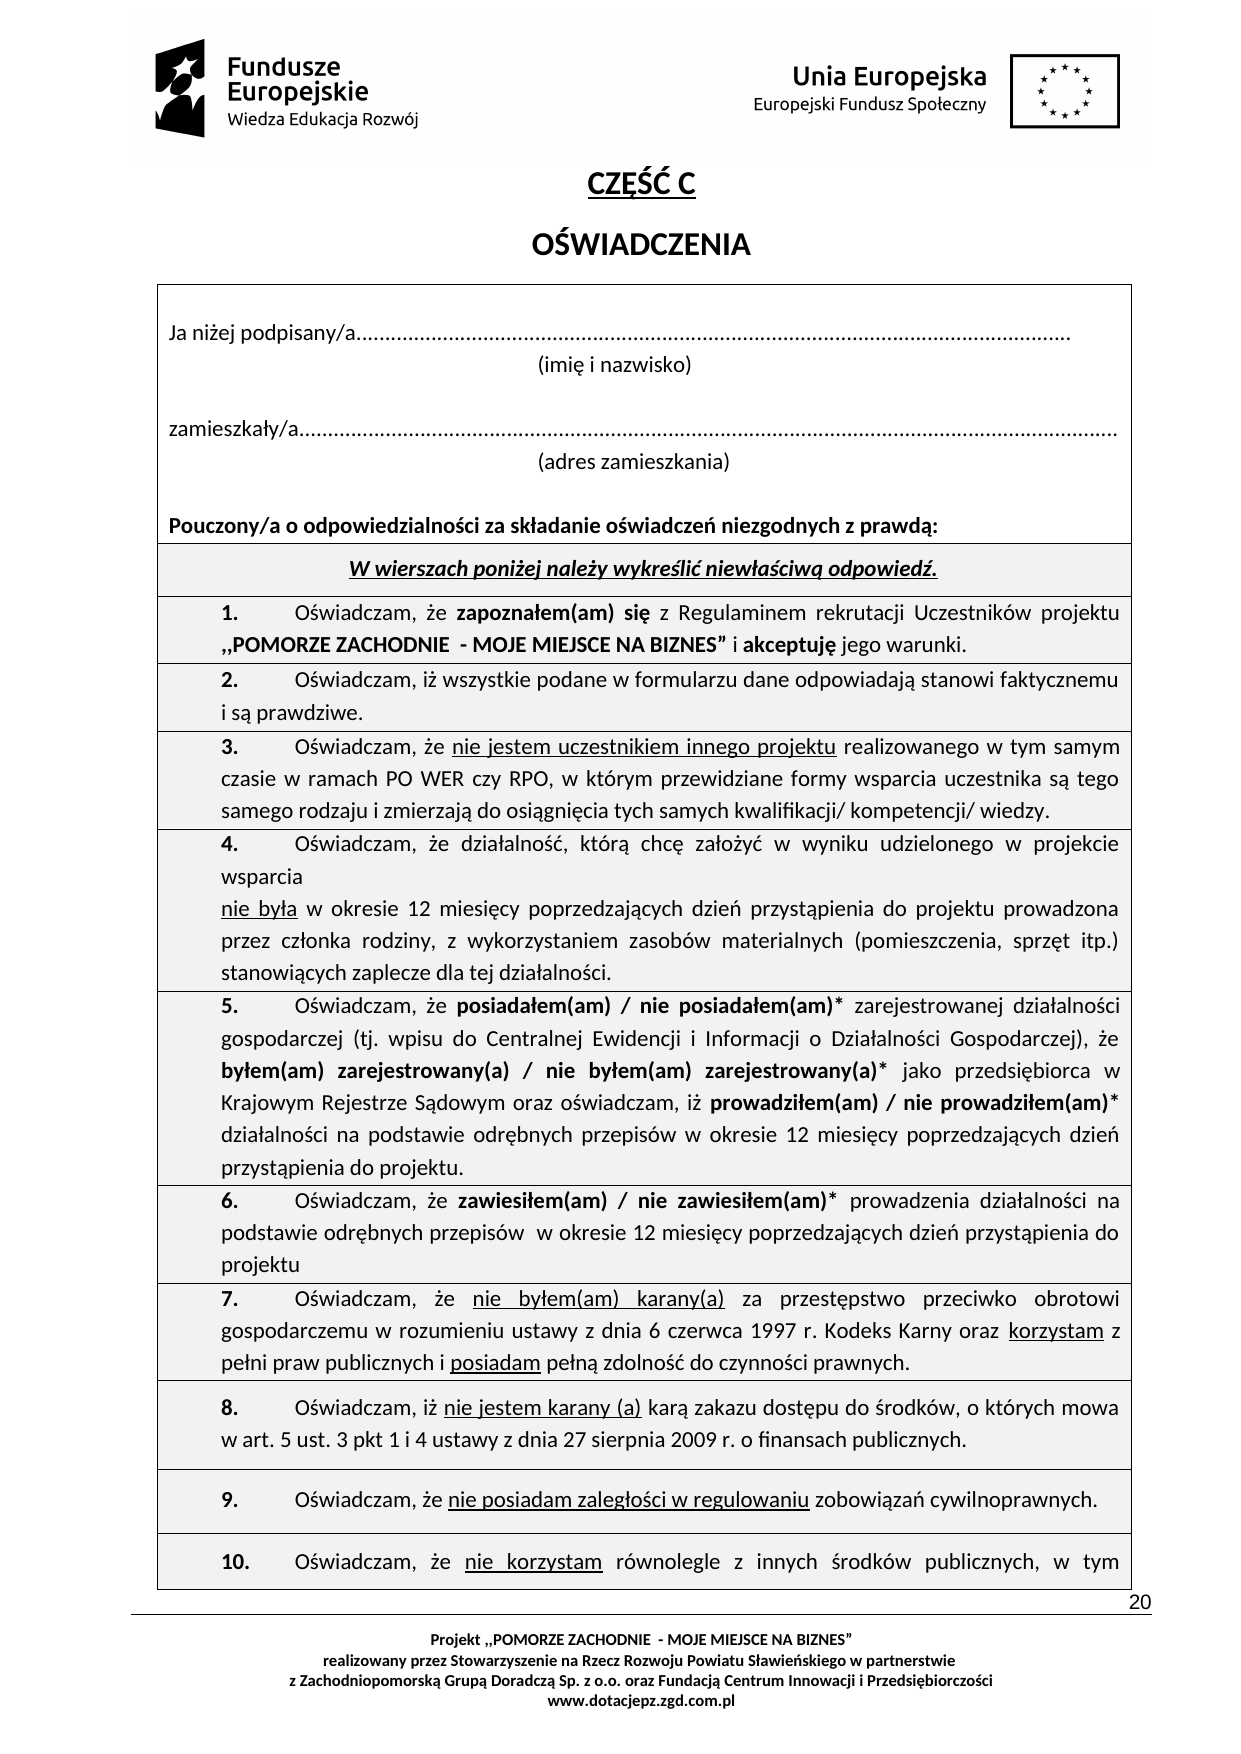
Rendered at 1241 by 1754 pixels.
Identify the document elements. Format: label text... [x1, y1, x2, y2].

table_cell Oświadczam, iż wszystkie podane w formularzu dane odpowiadają stanowi faktycznemu i są prawdziwe. [158, 664, 1131, 731]
table_cell Oświadczam, iż nie jestem karany (a) karą zakazu dostępu do środków, o których mowa w art. 5 ust. 3 pkt 1 i 4 ustawy z dnia 27 sierpnia 2009 r. o finansach publicznych. [158, 1381, 1131, 1469]
table_cell Oświadczam, że nie posiadam zaległości w regulowaniu zobowiązań cywilnoprawnych. [158, 1470, 1131, 1533]
text OŚWIADCZENIA [131, 223, 1152, 264]
table_cell Oświadczam, że nie byłem(am) karany(a) za przestępstwo przeciwko obrotowi gospodarczemu w rozumieniu ustawy z dnia 6 czerwca 1997 r. Kodeks Karny oraz korzystam z pełni praw publicznych i posiadam pełną zdolność do czynności prawnych. [158, 1284, 1131, 1380]
table_cell Oświadczam, że działalność, którą chcę założyć w wyniku udzielonego w projekcie wsparcia nie była w okresie 12 miesięcy poprzedzających dzień przystąpienia do projektu prowadzona przez członka rodziny, z wykorzystaniem zasobów materialnych (pomieszczenia, sprzęt itp.) stanowiących zaplecze dla tej działalności. [158, 830, 1131, 991]
table_header Ja niżej podpisany/a............................................................................................................................ (imię i nazwisko) zamieszkały/a.............................................................................................................................................. (adres zamieszkania) Pouczony/a o odpowiedzialności za składanie oświadczeń niezgodnych z prawdą: [158, 285, 1131, 543]
table_cell Oświadczam, że posiadałem(am) / nie posiadałem(am)* zarejestrowanej działalności gospodarczej (tj. wpisu do Centralnej Ewidencji i Informacji o Działalności Gospodarczej), że byłem(am) zarejestrowany(a) / nie byłem(am) zarejestrowany(a)* jako przedsiębiorca w Krajowym Rejestrze Sądowym oraz oświadczam, iż prowadziłem(am) / nie prowadziłem(am)* działalności na podstawie odrębnych przepisów w okresie 12 miesięcy poprzedzających dzień przystąpienia do projektu. [158, 992, 1131, 1185]
table_cell Oświadczam, że nie jestem uczestnikiem innego projektu realizowanego w tym samym czasie w ramach PO WER czy RPO, w którym przewidziane formy wsparcia uczestnika są tego samego rodzaju i zmierzają do osiągnięcia tych samych kwalifikacji/ kompetencji/ wiedzy. [158, 732, 1131, 828]
table_cell Oświadczam, że zawiesiłem(am) / nie zawiesiłem(am)* prowadzenia działalności na podstawie odrębnych przepisów w okresie 12 miesięcy poprzedzających dzień przystąpienia do projektu [158, 1186, 1131, 1283]
subtitle CZĘŚĆ C [131, 162, 1152, 203]
table_cell W wierszach poniżej należy wykreślić niewłaściwą odpowiedź. [158, 544, 1131, 596]
table_cell Oświadczam, że nie korzystam równolegle z innych środków publicznych, w tym [158, 1534, 1131, 1589]
table_cell Oświadczam, że zapoznałem(am) się z Regulaminem rekrutacji Uczestników projektu ,,POMORZE ZACHODNIE - MOJE MIEJSCE NA BIZNES” i akceptuję jego warunki. [158, 597, 1131, 663]
